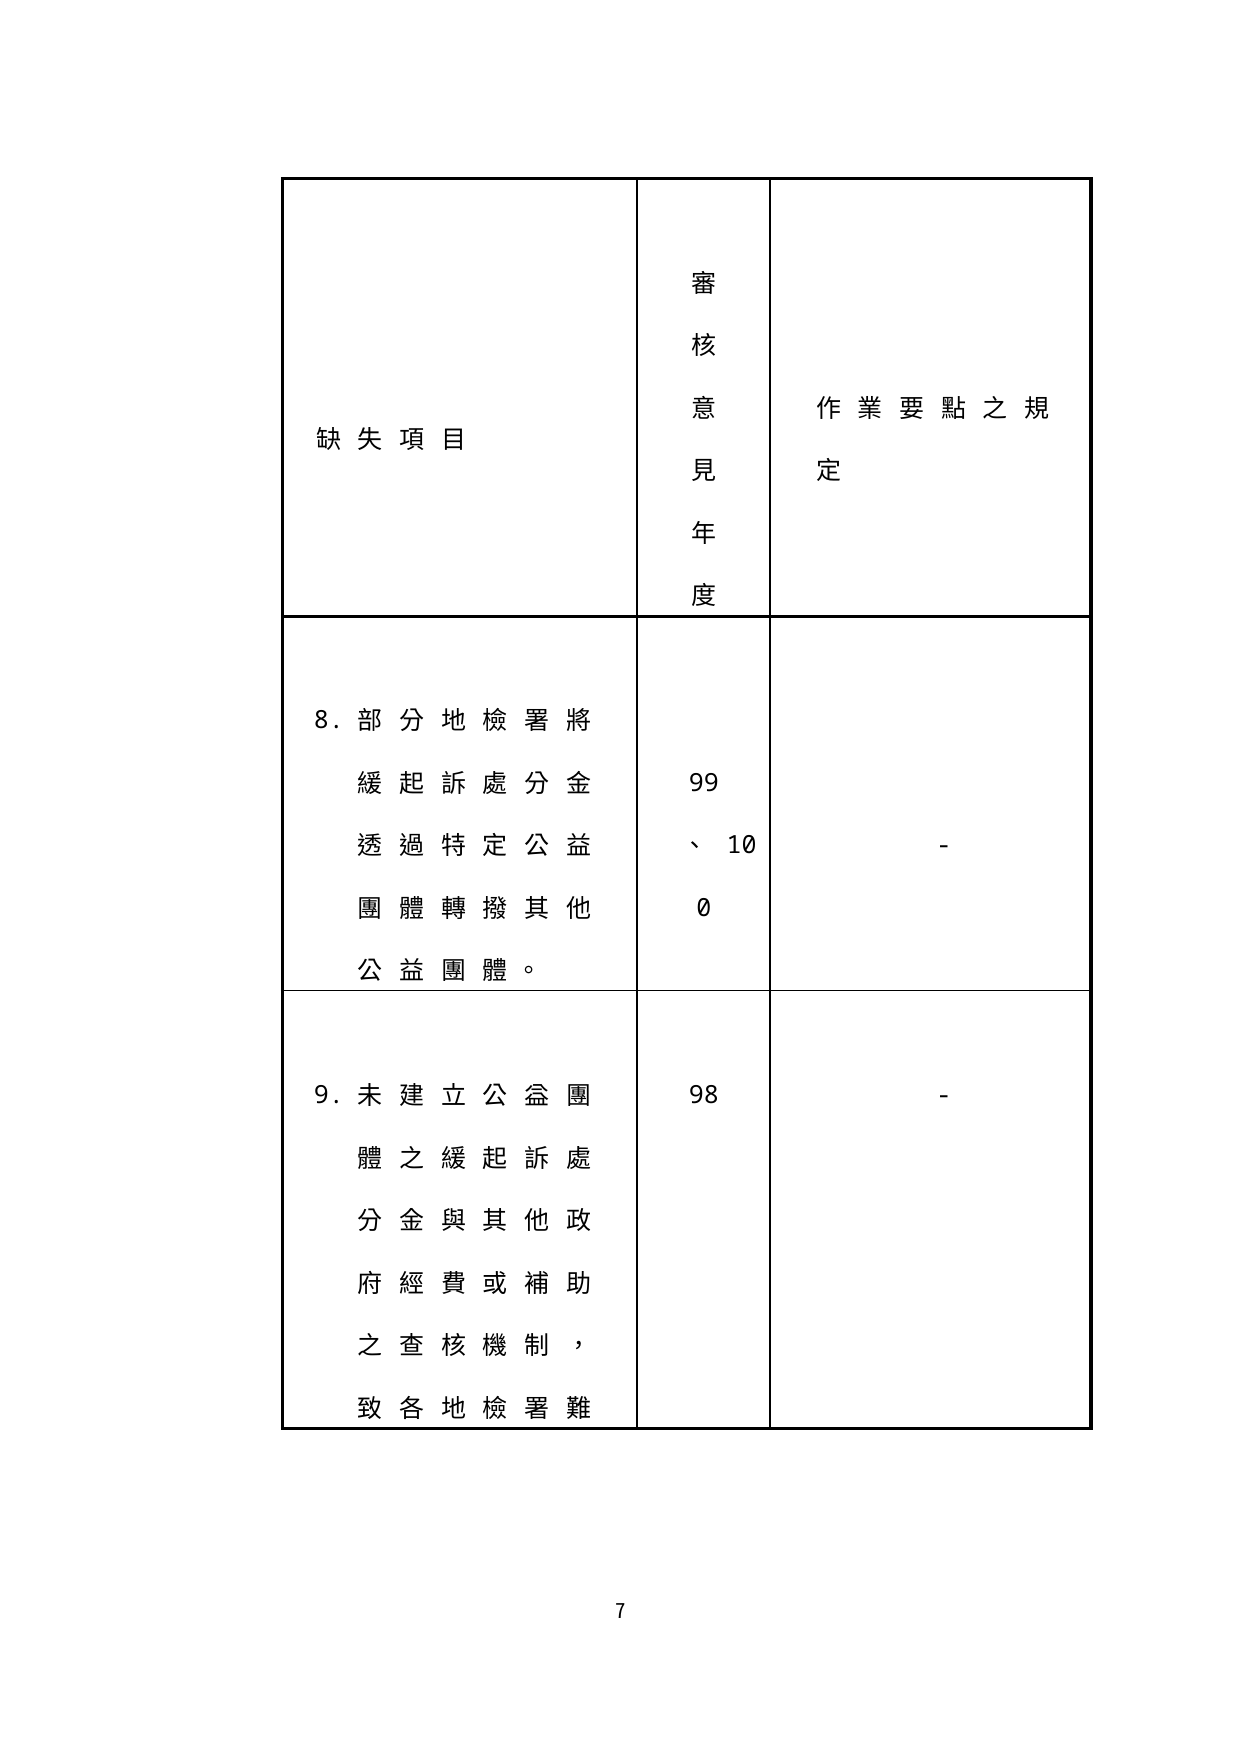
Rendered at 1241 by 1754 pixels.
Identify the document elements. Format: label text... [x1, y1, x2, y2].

table_cell - [771, 991, 1089, 1427]
table_header 審核意見年度 [638, 180, 769, 615]
table_cell 9.未建立公益團體之緩起訴處分金與其他政府經費或補助之查核機制，致各地檢署難 [284, 991, 636, 1427]
table_cell 98 [638, 991, 769, 1427]
table_cell - [771, 618, 1089, 990]
table_cell 8.部分地檢署將緩起訴處分金透過特定公益團體轉撥其他公益團體。 [284, 618, 636, 990]
table_header 缺失項目 [284, 180, 636, 615]
table_cell 99、100 [638, 618, 769, 990]
table_header 作業要點之規定 [771, 180, 1089, 615]
